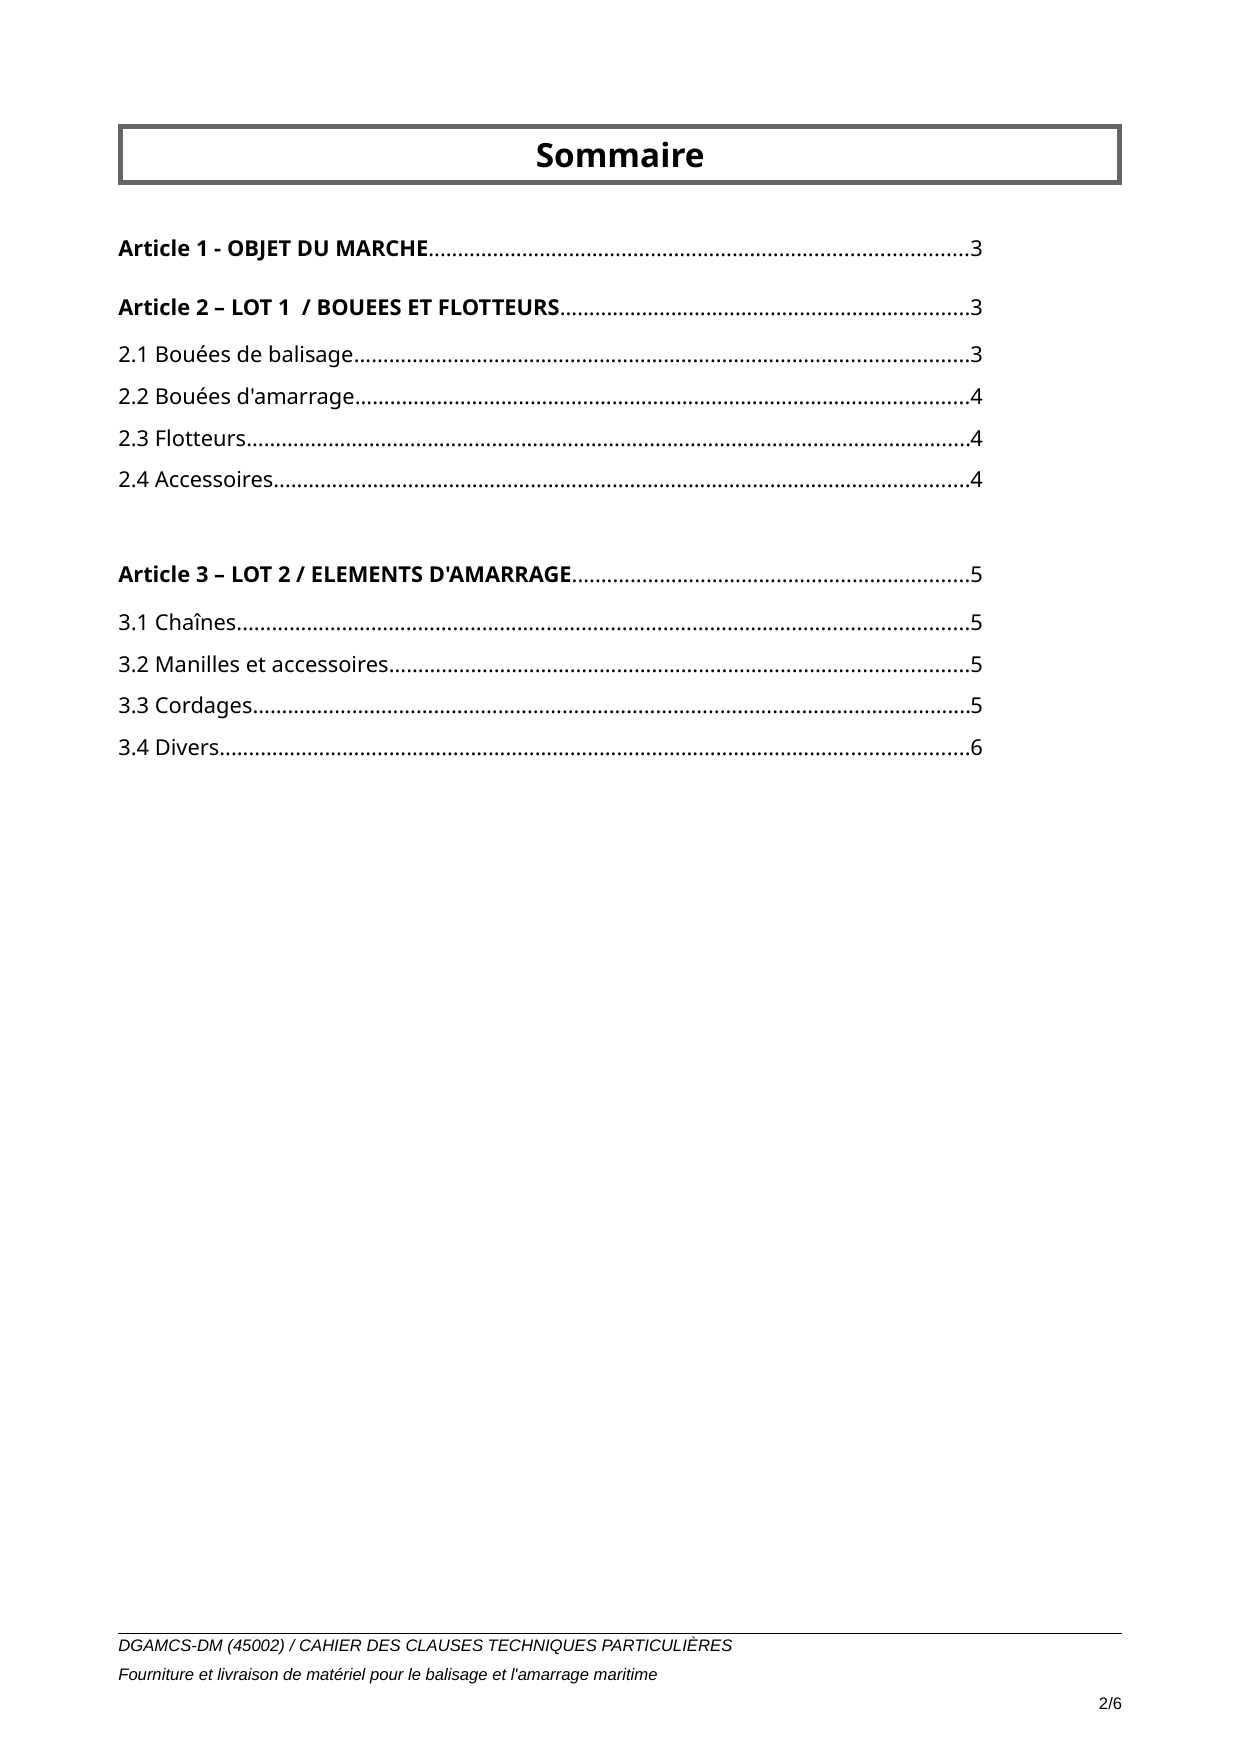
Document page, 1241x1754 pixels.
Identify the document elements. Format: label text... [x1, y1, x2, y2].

text Article 3 – LOT 2 / ELEMENTS D'AMARRAGE 5 [118, 559, 1122, 589]
text 2.1 Bouées de balisage 3 [118, 339, 1122, 369]
text Article 1 - OBJET DU MARCHE 3 [118, 232, 1122, 262]
text 2.2 Bouées d'amarrage 4 [118, 381, 1122, 411]
text 3.2 Manilles et accessoires 5 [118, 648, 1122, 678]
text 3.1 Chaînes 5 [118, 607, 1122, 637]
text 3.4 Divers 6 [118, 732, 1122, 762]
text 3.3 Cordages 5 [118, 690, 1122, 720]
text Article 2 – LOT 1 / BOUEES ET FLOTTEURS 3 [118, 292, 1122, 322]
text 2.3 Flotteurs 4 [118, 423, 1122, 452]
text 2.4 Accessoires 4 [118, 464, 1122, 494]
subtitle Sommaire [123, 129, 1117, 180]
